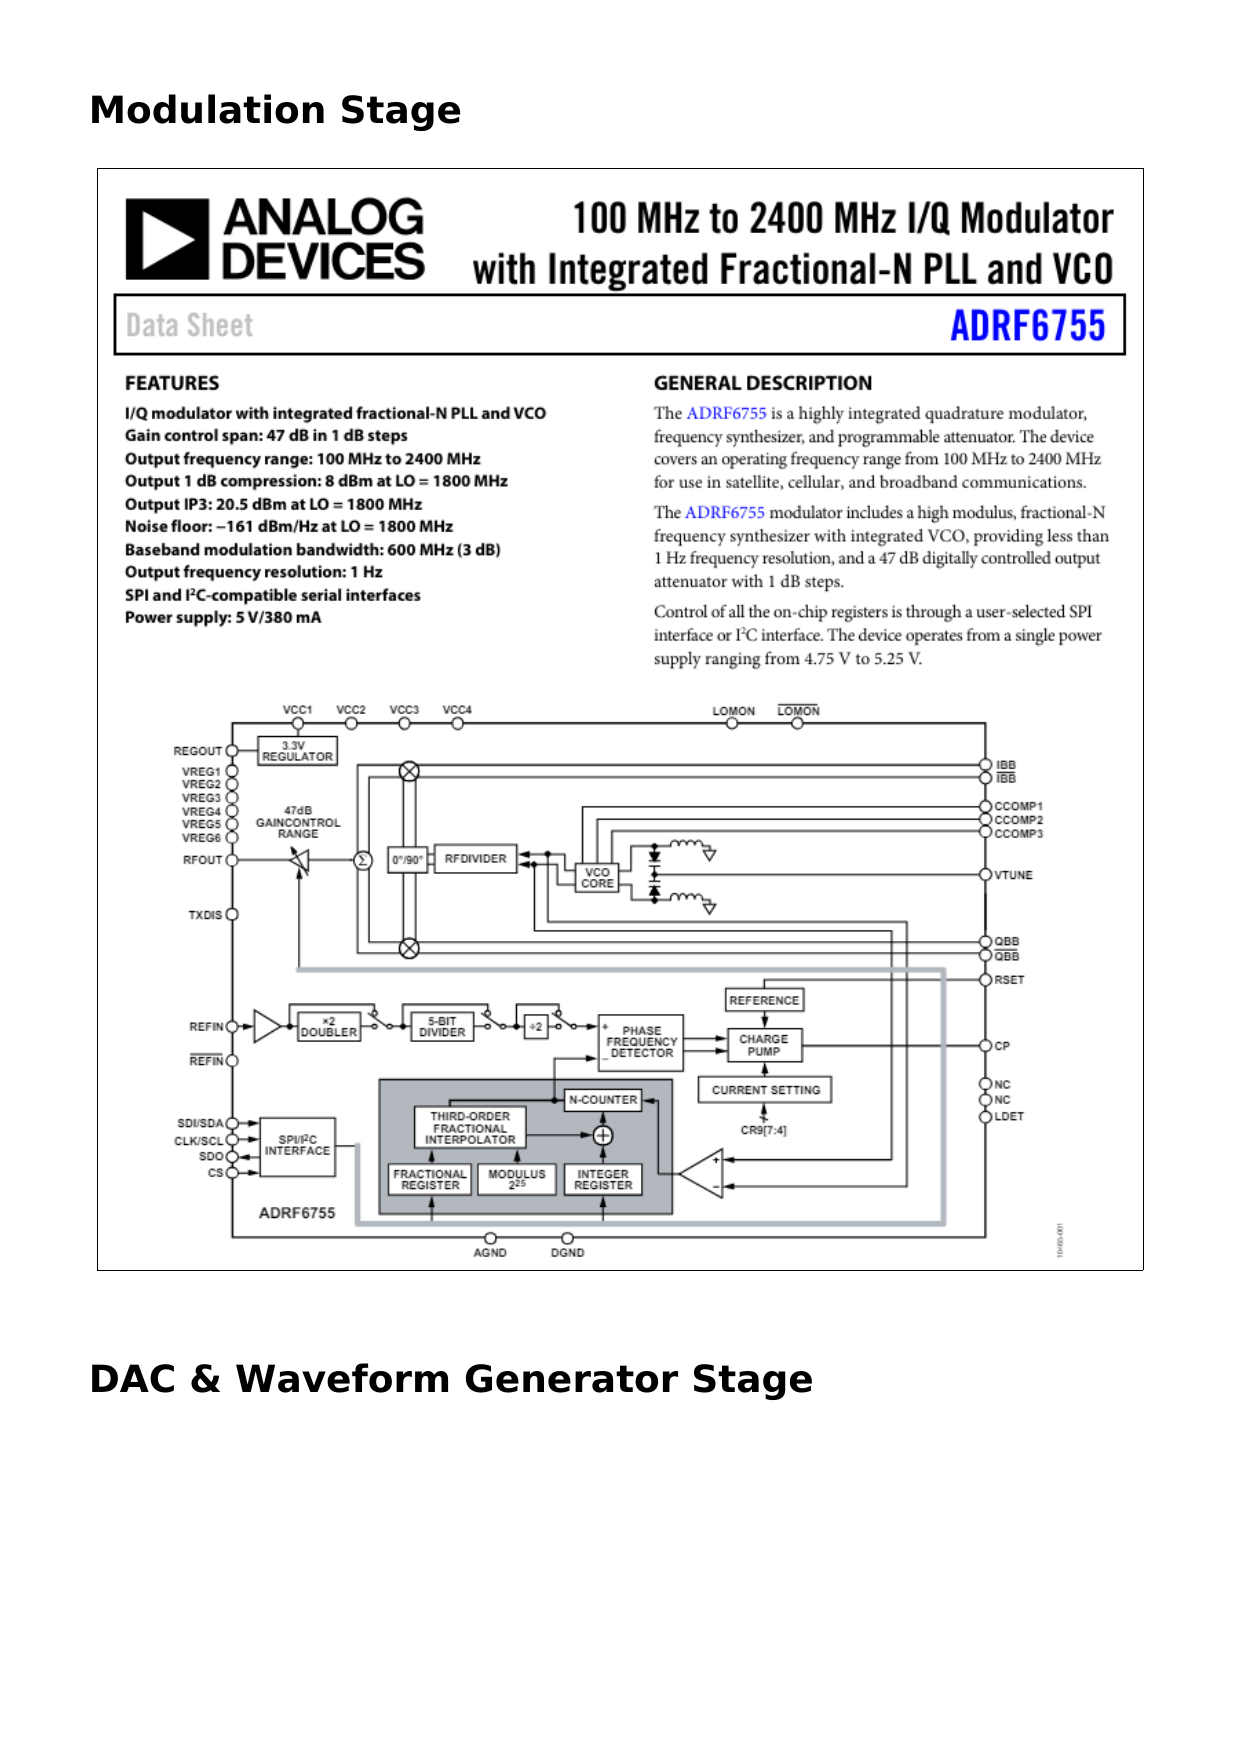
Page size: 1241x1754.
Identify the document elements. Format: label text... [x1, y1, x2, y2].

subtitle Modulation Stage [88, 88, 1152, 132]
subtitle DAC & Waveform Generator Stage [88, 1358, 1152, 1401]
table_header [98, 169, 1143, 1270]
picture [100, 171, 1140, 1268]
